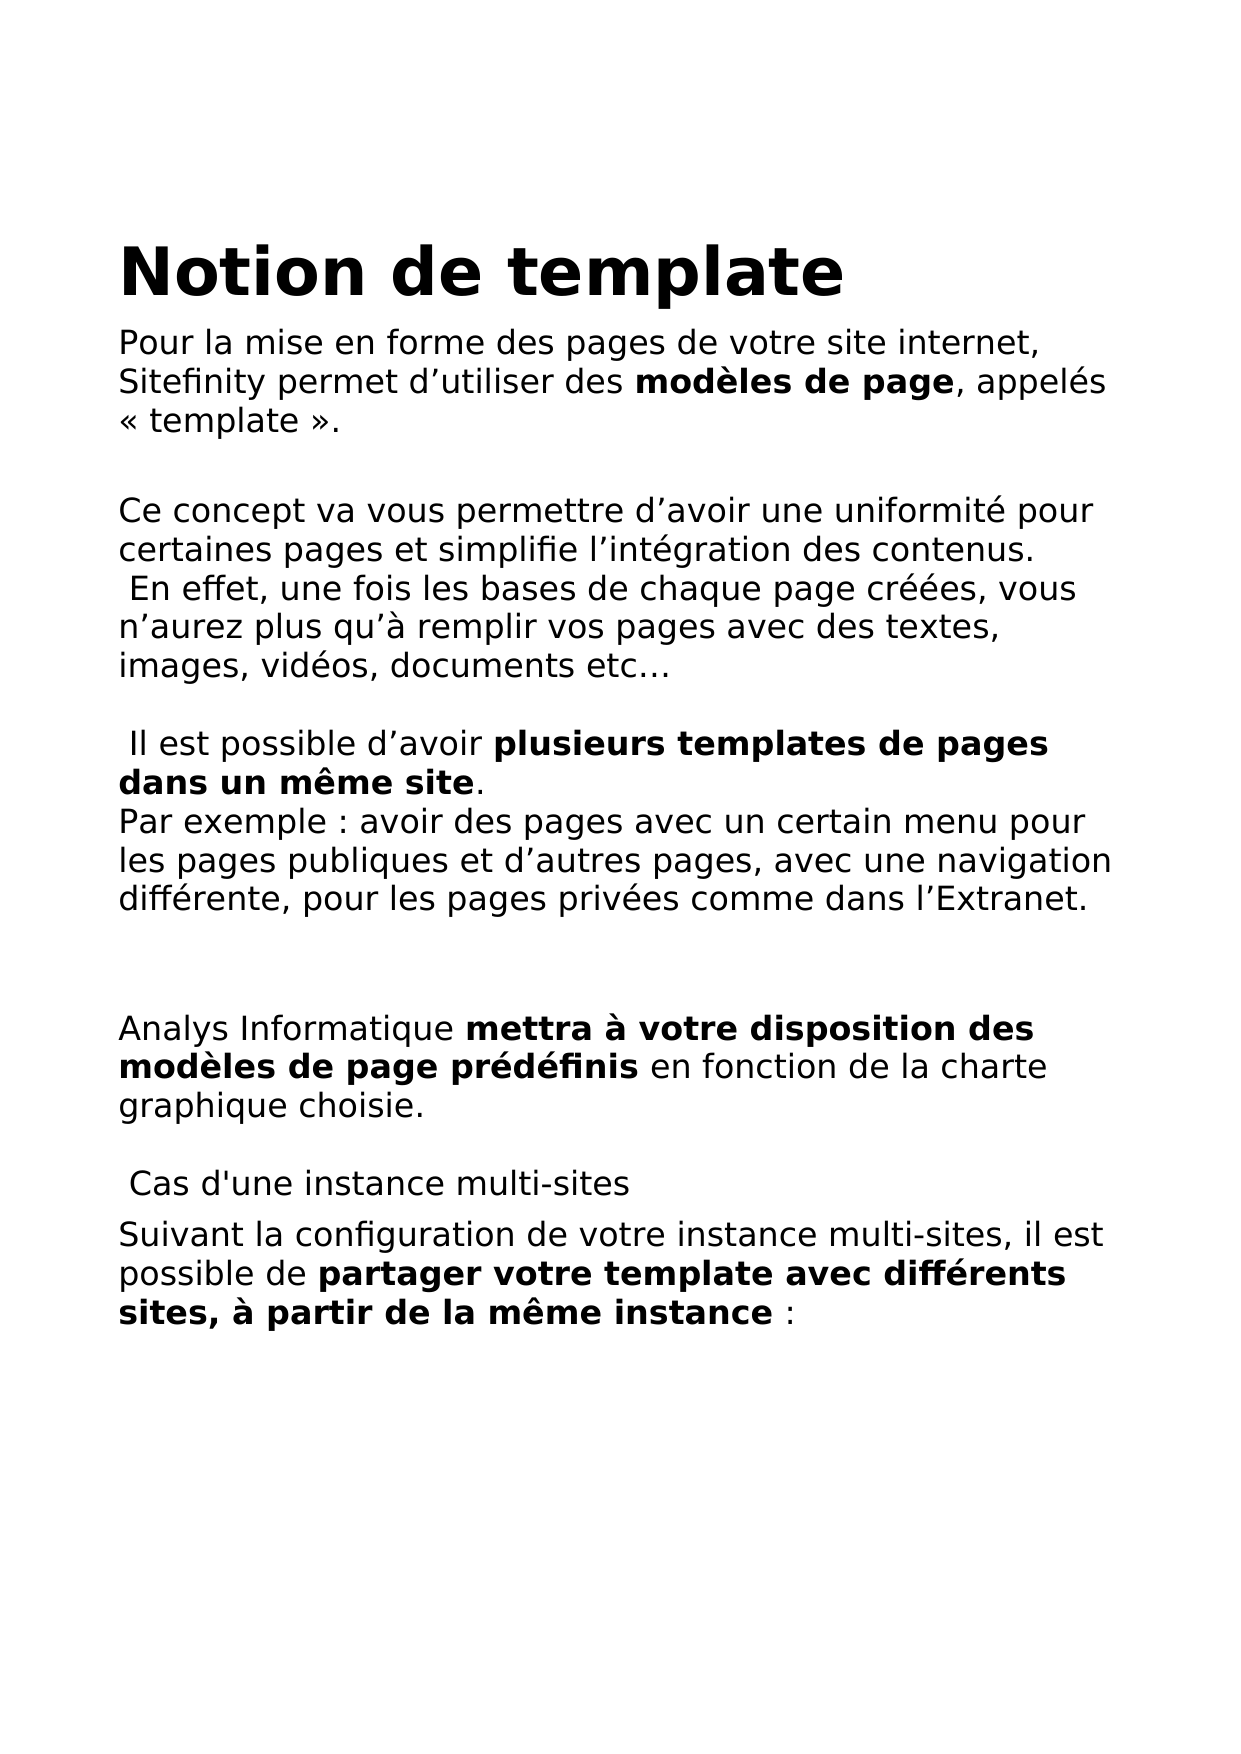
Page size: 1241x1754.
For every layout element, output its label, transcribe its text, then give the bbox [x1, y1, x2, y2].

text Pour la mise en forme des pages de votre site internet, Sitefinity permet d’utiliser des modèles de page, appelés « template ». [118, 323, 1122, 479]
text [118, 1590, 1122, 1629]
text Suivant la configuration de votre instance multi-sites, il est possible de partager votre template avec différents sites, à partir de la même instance : [118, 1216, 1122, 1410]
text Analys Informatique mettra à votre disposition des modèles de page prédéfinis en fonction de la charte graphique choisie. Cas d'une instance multi-sites [118, 1009, 1122, 1203]
text Ce concept va vous permettre d’avoir une uniformité pour certaines pages et simplifie l’intégration des contenus. En effet, une fois les bases de chaque page créées, vous n’aurez plus qu’à remplir vos pages avec des textes, images, vidéos, documents etc… Il est possible d’avoir plusieurs templates de pages dans un même site. Par exemple : avoir des pages avec un certain menu pour les pages publiques et d’autres pages, avec une navigation différente, pour les pages privées comme dans l’Extranet. [118, 491, 1122, 996]
subtitle Notion de template [118, 233, 1122, 311]
